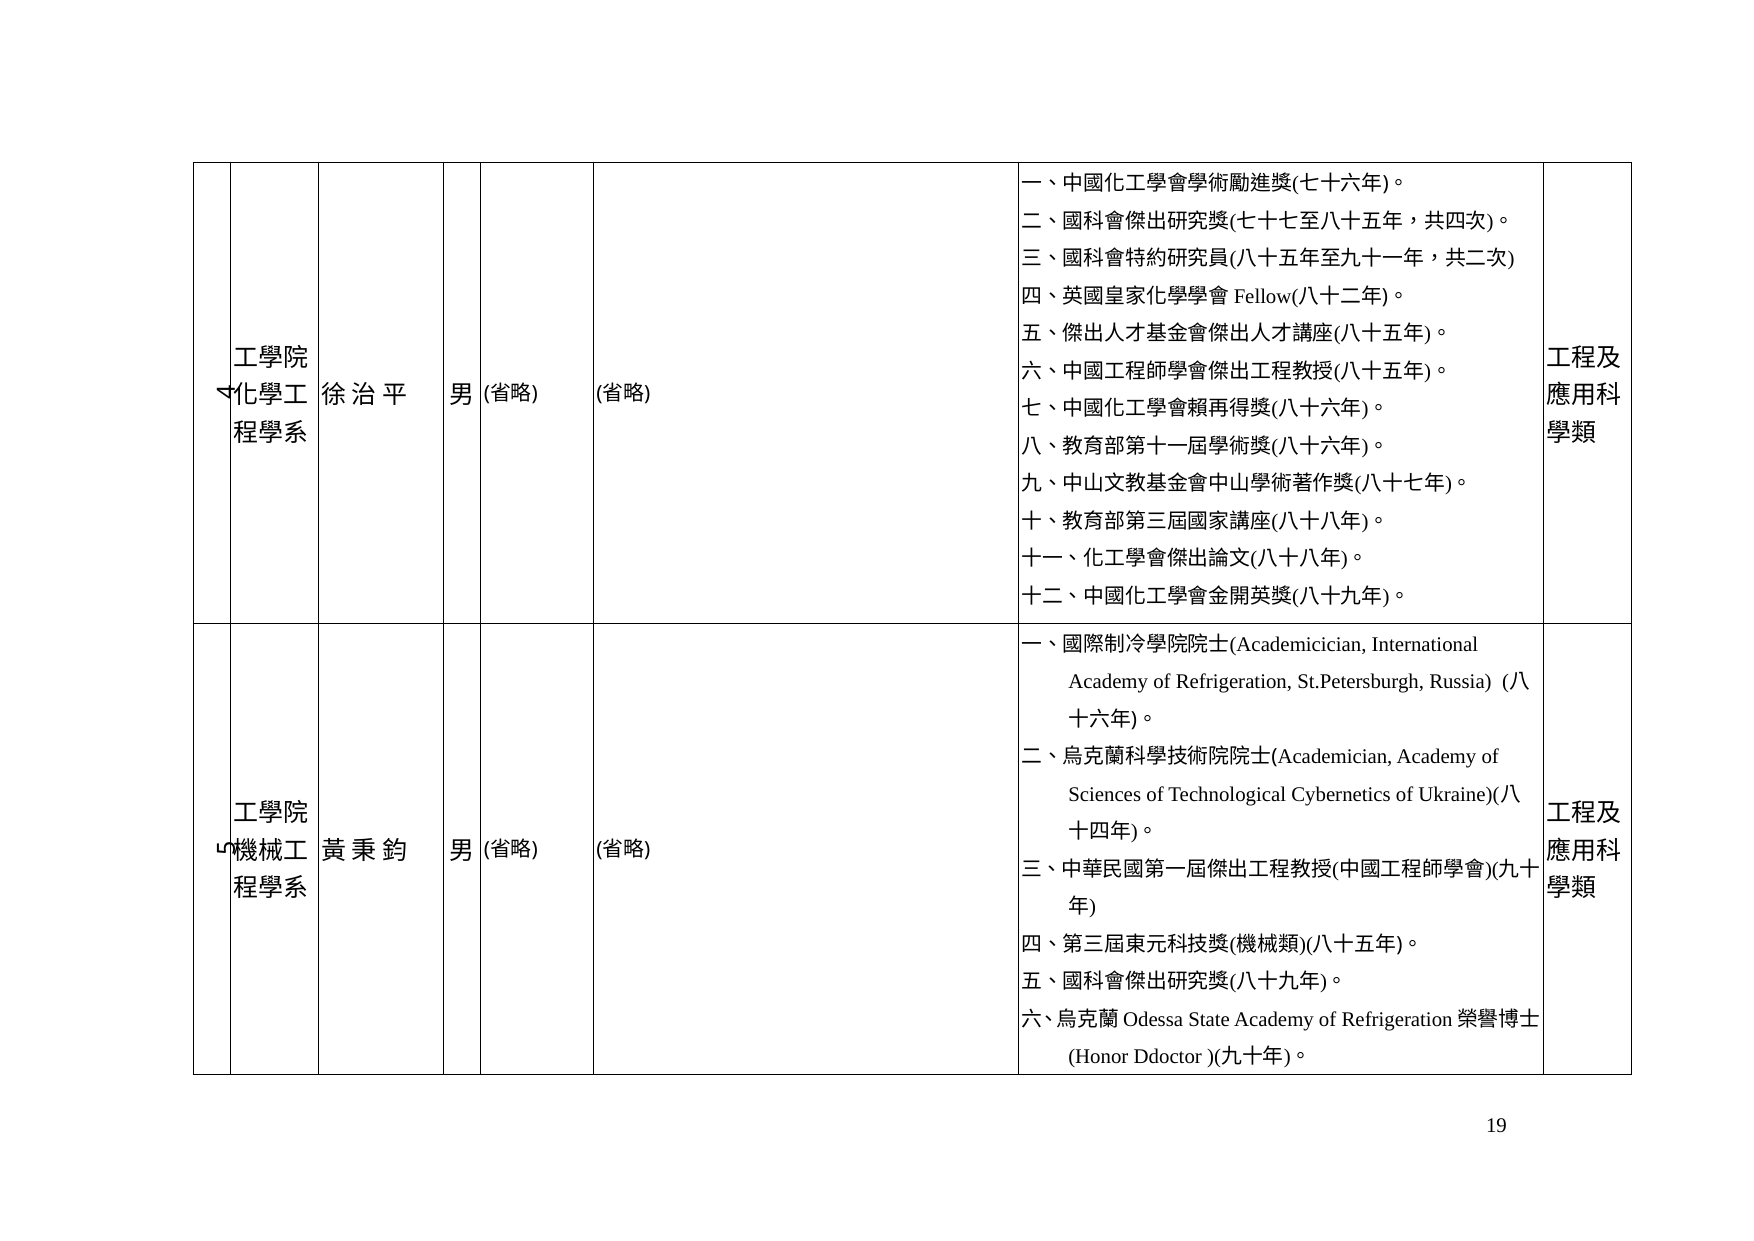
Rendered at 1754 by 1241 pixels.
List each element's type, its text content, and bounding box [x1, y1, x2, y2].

table_cell 男 [444, 624, 480, 1073]
table_cell 男 [444, 163, 480, 622]
table_cell (省略) [481, 163, 593, 622]
table_cell [115, 162, 193, 622]
table_cell 徐 治 平 [319, 163, 443, 622]
table_cell 工學院 機械工程學系 [231, 624, 318, 1073]
table_cell 黃 秉 鈞 [319, 624, 443, 1073]
table_cell (省略) [594, 624, 1018, 1073]
table_cell 一、中國化工學會學術勵進獎(七十六年)。 二、國科會傑出研究獎(七十七至八十五年，共四次)。 三、國科會特約研究員(八十五年至九十一年，共二次) 四、英國皇家化學學會Fellow(八十二年)。 五、傑出人才基金會傑出人才講座(八十五年)。 六、中國工程師學會傑出工程教授(八十五年)。 七、中國化工學會賴再得獎(八十六年)。 八、教育部第十一屆學術獎(八十六年)。 九、中山文教基金會中山學術著作獎(八十七年)。 十、教育部第三屆國家講座(八十八年)。 十一、化工學會傑出論文(八十八年)。 十二、中國化工學會金開英獎(八十九年)。 [1019, 163, 1543, 622]
table_cell (省略) [594, 163, 1018, 622]
table_cell 5 [194, 624, 230, 1073]
table_cell (省略) [481, 624, 593, 1073]
table_cell 工學院 化學工程學系 [231, 163, 318, 622]
table_cell 4 [194, 163, 230, 622]
table_cell 一、國際制冷學院院士(Academicician, International Academy of Refrigeration, St.Petersburgh, Russia) (八十六年)。 二、烏克蘭科學技術院院士(Academician, Academy of Sciences of Technological Cybernetics of Ukraine)(八十四年)。 三、中華民國第一屆傑出工程教授(中國工程師學會)(九十年) 四、第三屆東元科技獎(機械類)(八十五年)。 五、國科會傑出研究獎(八十九年)。 六、烏克蘭Odessa State Academy of Refrigeration榮譽博士(Honor Ddoctor )(九十年)。 [1019, 624, 1543, 1073]
table_cell [115, 623, 193, 1073]
table_cell 工程及應用科學類 [1544, 163, 1631, 622]
table_cell 工程及應用科學類 [1544, 624, 1631, 1073]
